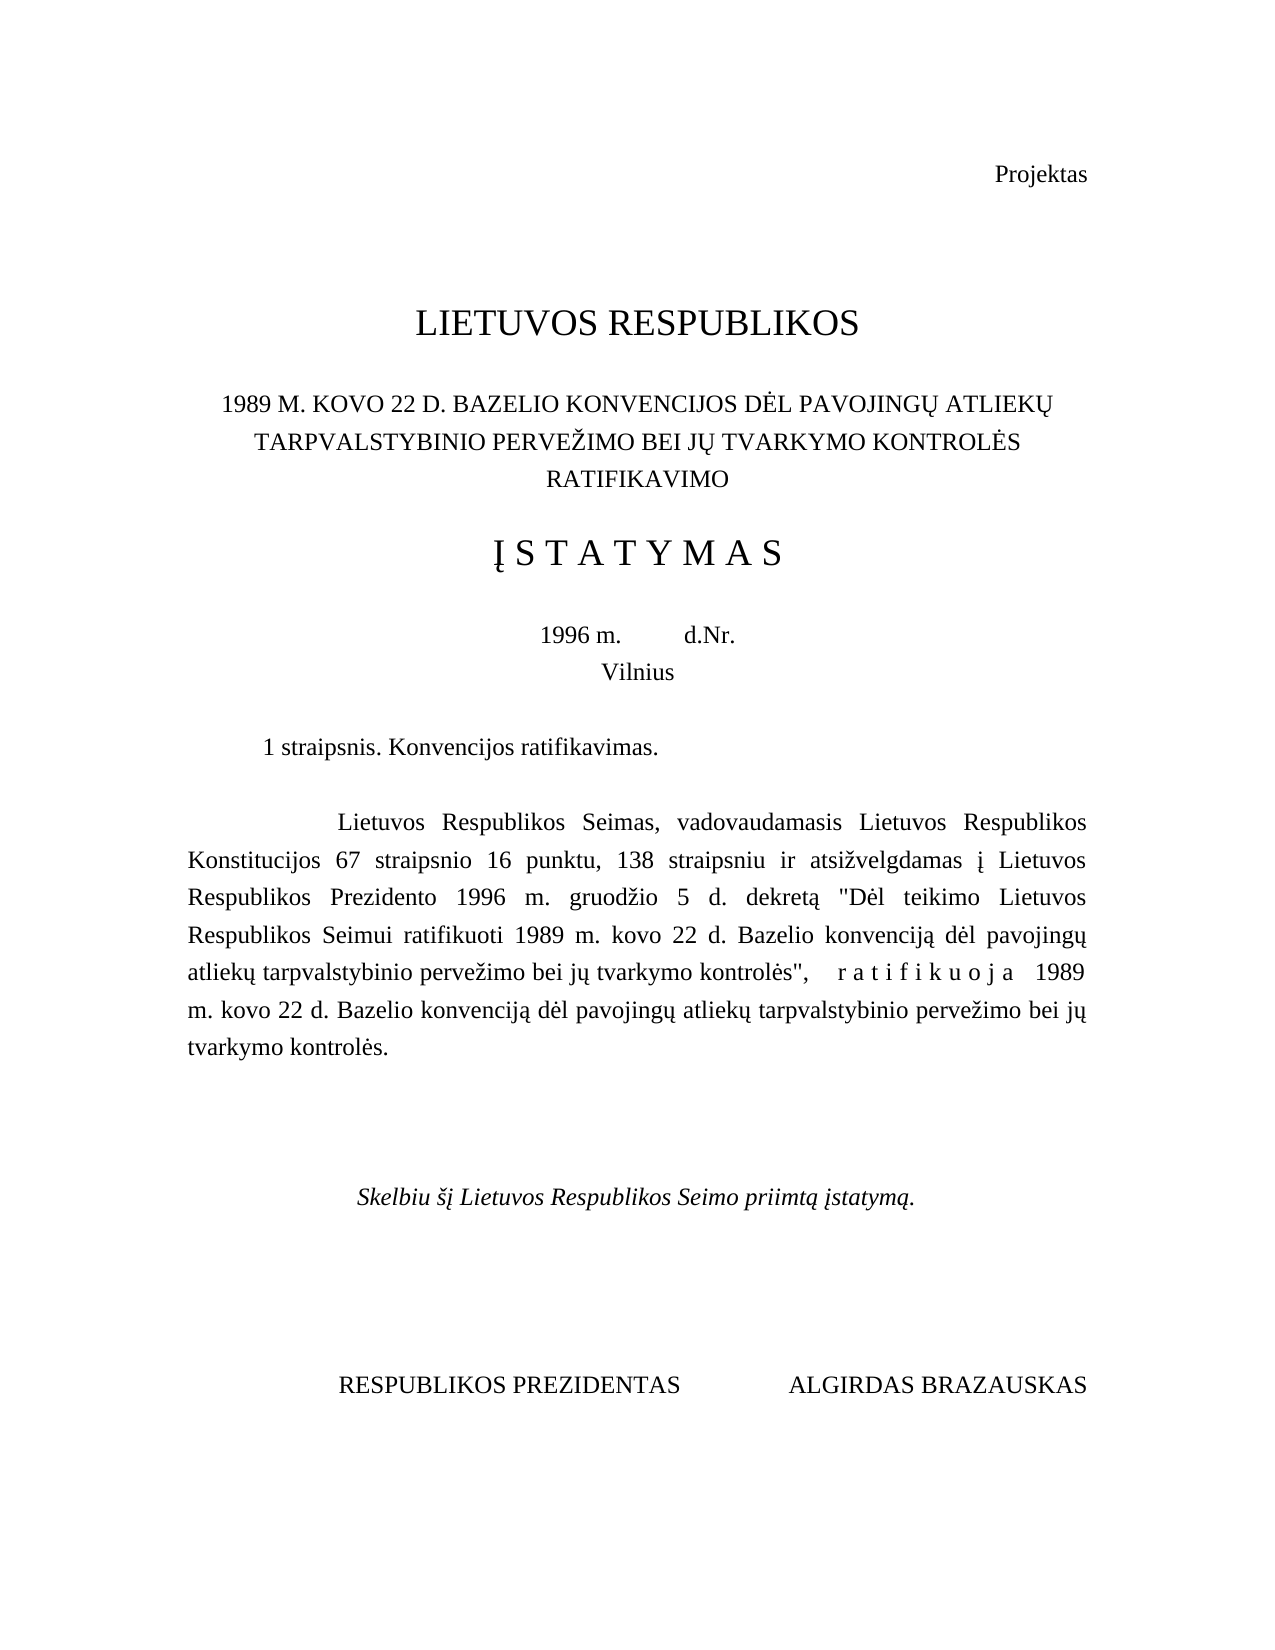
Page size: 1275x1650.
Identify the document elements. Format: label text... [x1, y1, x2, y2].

text Į S T A T Y M A S [187, 531, 1087, 574]
text 1989 M. KOVO 22 D. BAZELIO KONVENCIJOS DĖL PAVOJINGŲ ATLIEKŲ TARPVALSTYBINIO PERVEŽIMO BEI JŲ TVARKYMO KONTROLĖS RATIFIKAVIMO [187, 381, 1087, 493]
text 1996 m. d.Nr. [187, 611, 1087, 649]
text Projektas [187, 150, 1087, 187]
text RESPUBLIKOS PREZIDENTAS ALGIRDAS BRAZAUSKAS [187, 1361, 1087, 1399]
text LIETUVOS RESPUBLIKOS [187, 300, 1087, 343]
text 1 straipsnis. Konvencijos ratifikavimas. [187, 724, 1087, 761]
text Skelbiu šį Lietuvos Respublikos Seimo priimtą įstatymą. [187, 1174, 1087, 1211]
text Lietuvos Respublikos Seimas, vadovaudamasis Lietuvos Respublikos Konstitucijos 67 straipsnio 16 punktu, 138 straipsniu ir atsižvelgdamas į Lietuvos Respublikos Prezidento 1996 m. gruodžio 5 d. dekretą "Dėl teikimo Lietuvos Respublikos Seimui ratifikuoti 1989 m. kovo 22 d. Bazelio konvenciją dėl pavojingų atliekų tarpvalstybinio pervežimo bei jų tvarkymo kontrolės", r a t i f i k u o j a 1989 m. kovo 22 d. Bazelio konvenciją dėl pavojingų atliekų tarpvalstybinio pervežimo bei jų tvarkymo kontrolės. [187, 799, 1087, 1061]
text Vilnius [187, 649, 1087, 686]
